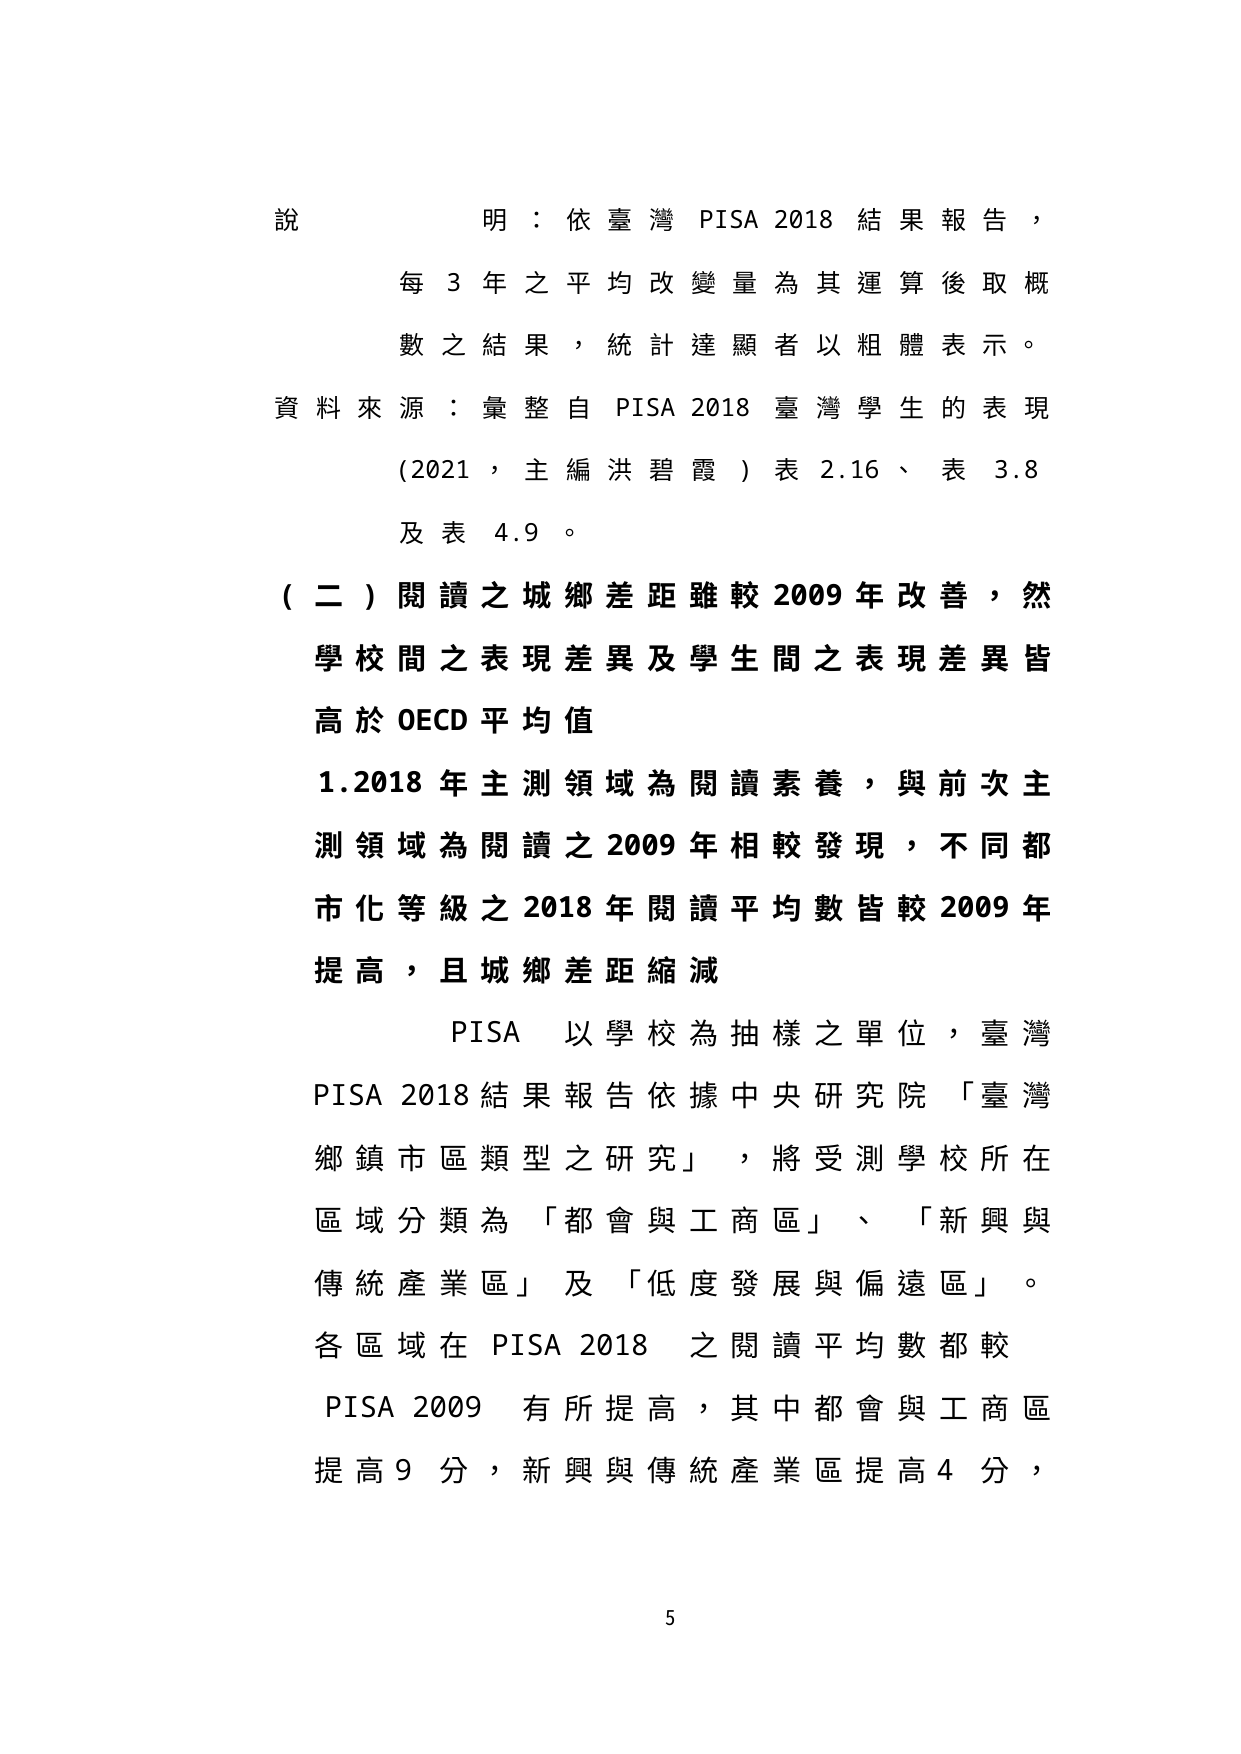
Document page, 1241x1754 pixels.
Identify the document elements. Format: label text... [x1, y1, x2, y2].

text 說 明：依臺灣PISA 2018結果報告，每3年之平均改變量為其運算後取概數之結果，統計達顯者以粗體表示。 [242, 177, 1058, 365]
text 1.2018年主測領域為閱讀素養，與前次主測領域為閱讀之2009年相較發現，不同都市化等級之2018年閱讀平均數皆較2009年提高，且城鄉差距縮減 [271, 740, 1058, 990]
text (二)閱讀之城鄉差距雖較2009年改善，然學校間之表現差異及學生間之表現差異皆高於OECD平均值 [242, 552, 1058, 740]
text PISA 以學校為抽樣之單位，臺灣PISA 2018結果報告依據中央研究院「臺灣鄉鎮市區類型之研究」，將受測學校所在區域分類為「都會與工商區」、「新興與傳統產業區」及「低度發展與偏遠區」。各區域在PISA 2018 之閱讀平均數都較PISA 2009 有所提高，其中都會與工商區提高9 分，新興與傳統產業區提高4 分， [271, 990, 1058, 1490]
text 資料來源：彙整自PISA 2018臺灣學生的表現(2021，主編洪碧霞)表2.16、表3.8及表4.9。 [242, 365, 1058, 552]
